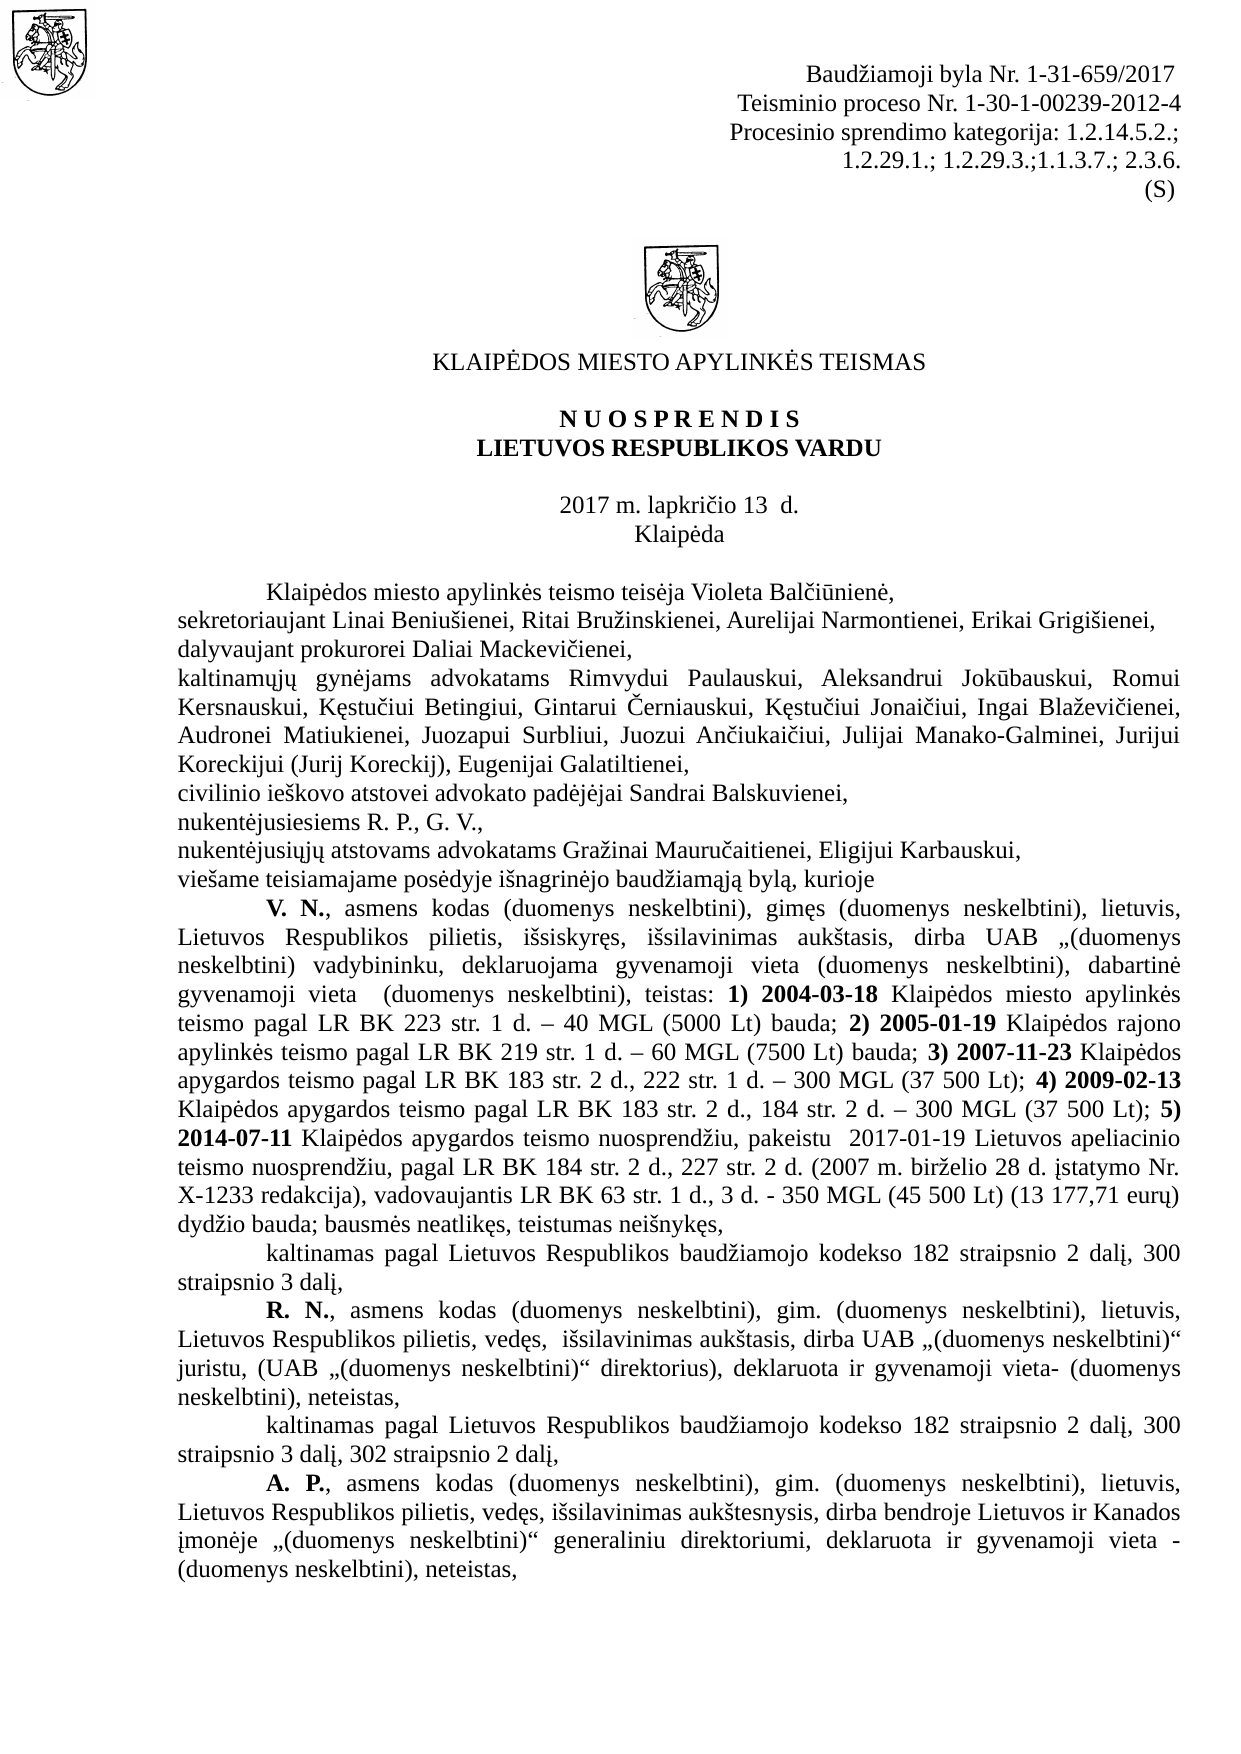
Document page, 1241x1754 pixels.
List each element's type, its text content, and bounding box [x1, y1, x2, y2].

text N U O S P R E N D I S [177, 404, 1181, 433]
text nukentėjusiesiems R. P., G. V., [177, 807, 1181, 835]
picture [632, 236, 729, 338]
text dalyvaujant prokurorei Daliai Mackevičienei, [177, 634, 1154, 663]
text 2017 m. lapkričio 13 d. [177, 490, 1181, 519]
text (S) [177, 174, 1181, 203]
text 1.2.29.1.; 1.2.29.3.;1.1.3.7.; 2.3.6. [177, 145, 1181, 174]
text viešame teisiamajame posėdyje išnagrinėjo baudžiamąją bylą, kurioje [177, 864, 1181, 893]
text civilinio ieškovo atstovei advokato padėjėjai Sandrai Balskuvienei, [177, 778, 1181, 807]
text Klaipėdos miesto apylinkės teismo teisėja Violeta Balčiūnienė, [177, 577, 1154, 605]
text kaltinamas pagal Lietuvos Respublikos baudžiamojo kodekso 182 straipsnio 2 dalį, 300 straipsnio 3 dalį, [177, 1238, 1181, 1295]
text Teisminio proceso Nr. 1-30-1-00239-2012-4 [177, 88, 1181, 117]
text LIETUVOS RESPUBLIKOS VARDU [177, 433, 1181, 462]
text Baudžiamoji byla Nr. 1-31-659/2017 [177, 59, 1181, 88]
text Klaipėda [177, 519, 1181, 548]
text kaltinamųjų gynėjams advokatams Rimvydui Paulauskui, Aleksandrui Jokūbauskui, Romui Kersnauskui, Kęstučiui Betingiui, Gintarui Černiauskui, Kęstučiui Jonaičiui, Ingai Blaževičienei, Audronei Matiukienei, Juozapui Surbliui, Juozui Ančiukaičiui, Julijai Manako-Galminei, Jurijui Koreckijui (Jurij Koreckij), Eugenijai Galatiltienei, [177, 663, 1181, 778]
text V. N., asmens kodas (duomenys neskelbtini), gimęs (duomenys neskelbtini), lietuvis, Lietuvos Respublikos pilietis, išsiskyręs, išsilavinimas aukštasis, dirba UAB „(duomenys neskelbtini) vadybininku, deklaruojama gyvenamoji vieta (duomenys neskelbtini), dabartinė gyvenamoji vieta (duomenys neskelbtini), teistas: 1) 2004-03-18 Klaipėdos miesto apylinkės teismo pagal LR BK 223 str. 1 d. – 40 MGL (5000 Lt) bauda; 2) 2005-01-19 Klaipėdos rajono apylinkės teismo pagal LR BK 219 str. 1 d. – 60 MGL (7500 Lt) bauda; 3) 2007-11-23 Klaipėdos apygardos teismo pagal LR BK 183 str. 2 d., 222 str. 1 d. – 300 MGL (37 500 Lt); 4) 2009-02-13 Klaipėdos apygardos teismo pagal LR BK 183 str. 2 d., 184 str. 2 d. – 300 MGL (37 500 Lt); 5) 2014-07-11 Klaipėdos apygardos teismo nuosprendžiu, pakeistu 2017-01-19 Lietuvos apeliacinio teismo nuosprendžiu, pagal LR BK 184 str. 2 d., 227 str. 2 d. (2007 m. birželio 28 d. įstatymo Nr. X-1233 redakcija), vadovaujantis LR BK 63 str. 1 d., 3 d. - 350 MGL (45 500 Lt) (13 177,71 eurų) dydžio bauda; bausmės neatlikęs, teistumas neišnykęs, [177, 893, 1181, 1238]
text R. N., asmens kodas (duomenys neskelbtini), gim. (duomenys neskelbtini), lietuvis, Lietuvos Respublikos pilietis, vedęs, išsilavinimas aukštasis, dirba UAB „(duomenys neskelbtini)“ juristu, (UAB „(duomenys neskelbtini)“ direktorius), deklaruota ir gyvenamoji vieta- (duomenys neskelbtini), neteistas, [177, 1295, 1181, 1410]
text KLAIPĖDOS MIESTO APYLINKĖS TEISMAS [177, 347, 1181, 375]
text A. P., asmens kodas (duomenys neskelbtini), gim. (duomenys neskelbtini), lietuvis, Lietuvos Respublikos pilietis, vedęs, išsilavinimas aukštesnysis, dirba bendroje Lietuvos ir Kanados įmonėje „(duomenys neskelbtini)“ generaliniu direktoriumi, deklaruota ir gyvenamoji vieta - (duomenys neskelbtini), neteistas, [177, 1468, 1181, 1583]
text Procesinio sprendimo kategorija: 1.2.14.5.2.; [177, 117, 1181, 145]
text nukentėjusiųjų atstovams advokatams Gražinai Mauručaitienei, Eligijui Karbauskui, [177, 835, 1181, 864]
text kaltinamas pagal Lietuvos Respublikos baudžiamojo kodekso 182 straipsnio 2 dalį, 300 straipsnio 3 dalį, 302 straipsnio 2 dalį, [177, 1410, 1181, 1468]
text sekretoriaujant Linai Beniušienei, Ritai Bružinskienei, Aurelijai Narmontienei, Erikai Grigišienei, [177, 605, 1181, 634]
picture [0, 0, 97, 102]
